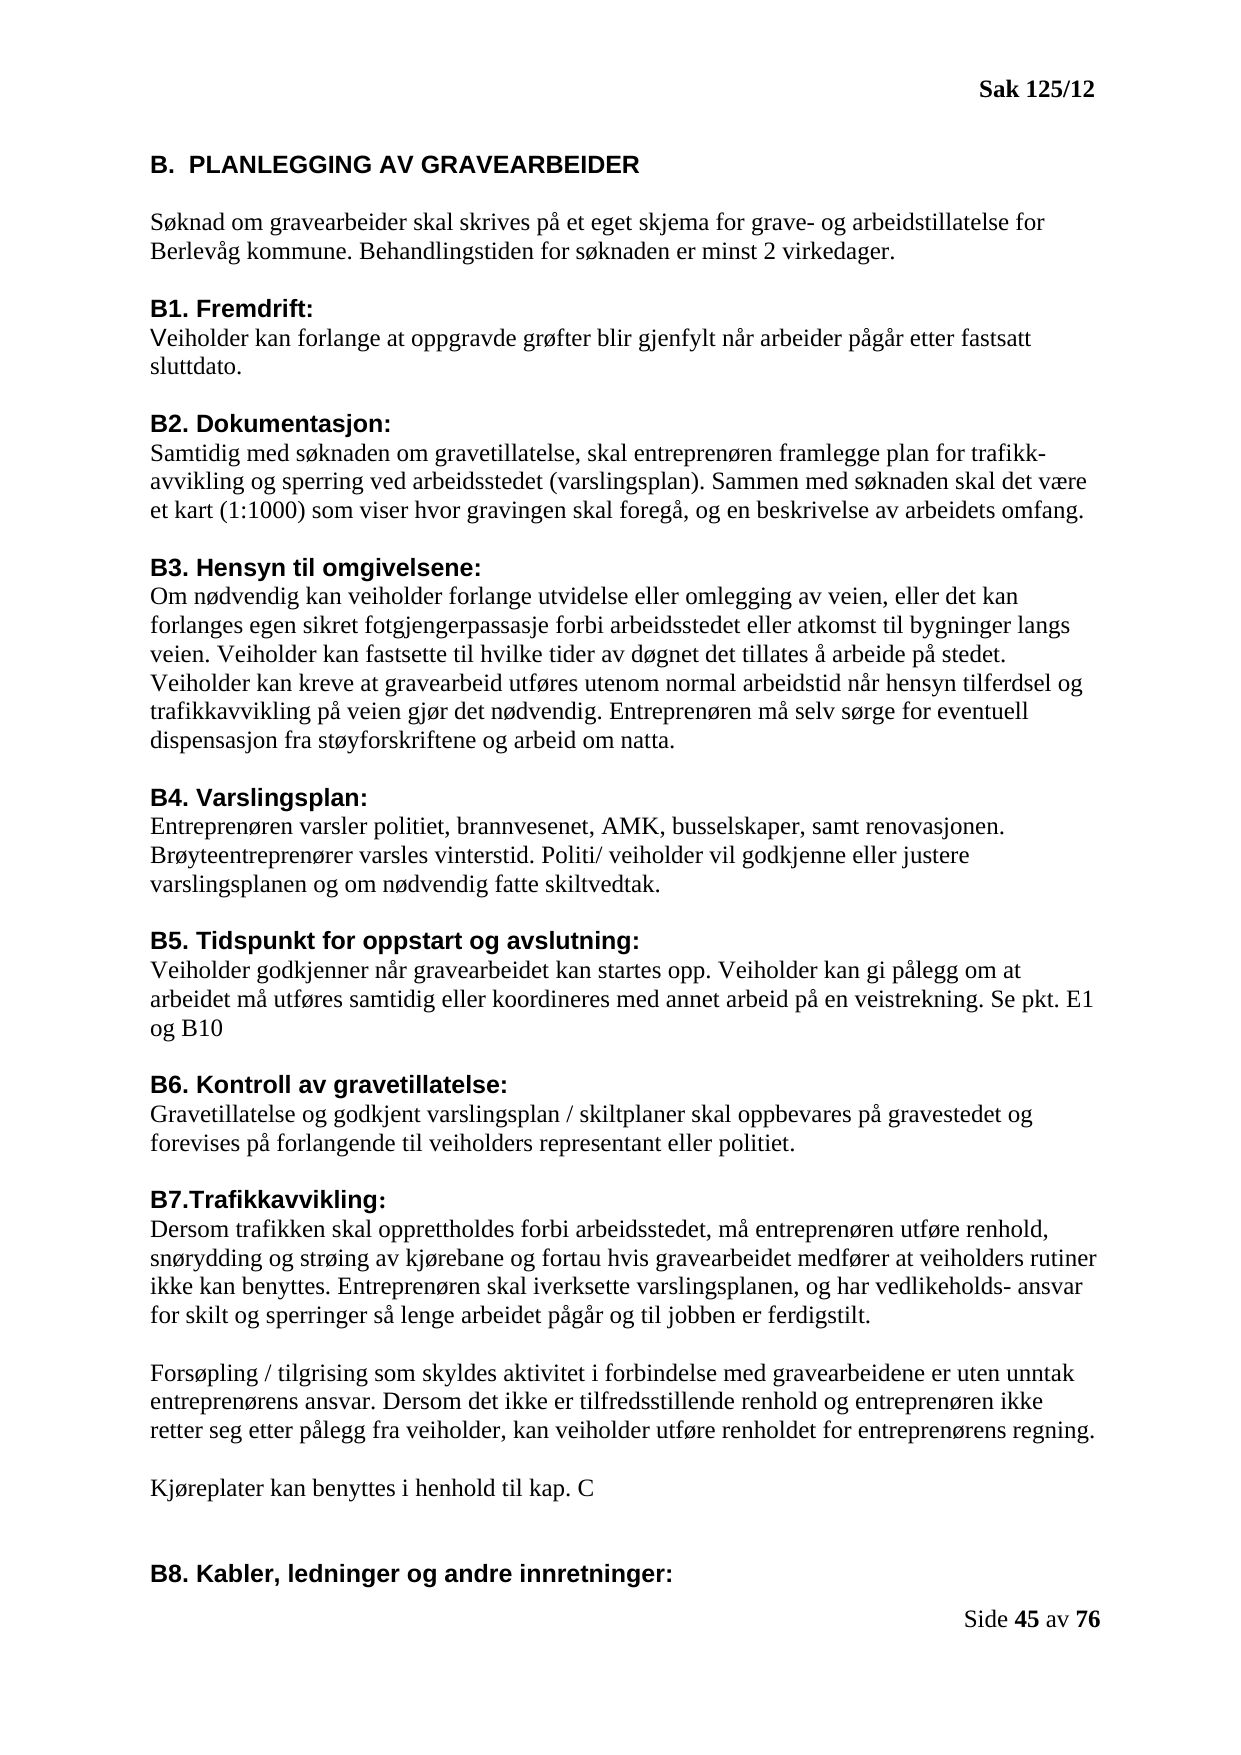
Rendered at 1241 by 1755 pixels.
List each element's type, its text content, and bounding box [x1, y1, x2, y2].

text Kjøreplater kan benyttes i henhold til kap. C [150, 1473, 1100, 1501]
text B7.Trafikkavvikling: [150, 1185, 1100, 1214]
text Gravetillatelse og godkjent varslingsplan / skiltplaner skal oppbevares på gravestedet og forevises på forlangende til veiholders representant eller politiet. [150, 1099, 1100, 1156]
text Veiholder godkjenner når gravearbeidet kan startes opp. Veiholder kan gi pålegg om at arbeidet må utføres samtidig eller koordineres med annet arbeid på en veistrekning. Se pkt. E1 og B10 [150, 955, 1100, 1041]
text Søknad om gravearbeider skal skrives på et eget skjema for grave- og arbeidstillatelse for Berlevåg kommune. Behandlingstiden for søknaden er minst 2 virkedager. [150, 207, 1100, 265]
text B1. Fremdrift: [150, 294, 1100, 322]
text B4. Varslingsplan: [150, 783, 1100, 811]
text B6. Kontroll av gravetillatelse: [150, 1070, 1100, 1099]
text Samtidig med søknaden om gravetillatelse, skal entreprenøren framlegge plan for trafikk-avvikling og sperring ved arbeidsstedet (varslingsplan). Sammen med søknaden skal det være et kart (1:1000) som viser hvor gravingen skal foregå, og en beskrivelse av arbeidets omfang. [150, 438, 1100, 524]
text B8. Kabler, ledninger og andre innretninger: [150, 1559, 1100, 1588]
text Forsøpling / tilgrising som skyldes aktivitet i forbindelse med gravearbeidene er uten unntak entreprenørens ansvar. Dersom det ikke er tilfredsstillende renhold og entreprenøren ikke retter seg etter pålegg fra veiholder, kan veiholder utføre renholdet for entreprenørens regning. [150, 1358, 1100, 1444]
text B5. Tidspunkt for oppstart og avslutning: [150, 926, 1100, 955]
text B2. Dokumentasjon: [150, 409, 1100, 438]
text B. PLANLEGGING AV GRAVEARBEIDER [150, 150, 1100, 179]
text Veiholder kan forlange at oppgravde grøfter blir gjenfylt når arbeider pågår etter fastsatt sluttdato. [150, 322, 1100, 380]
text Veiholder kan kreve at gravearbeid utføres utenom normal arbeidstid når hensyn tilferdsel og trafikkavvikling på veien gjør det nødvendig. Entreprenøren må selv sørge for eventuell dispensasjon fra støyforskriftene og arbeid om natta. [150, 668, 1100, 754]
text Entreprenøren varsler politiet, brannvesenet, AMK, busselskaper, samt renovasjonen. Brøyteentreprenører varsles vinterstid. Politi/ veiholder vil godkjenne eller justere varslingsplanen og om nødvendig fatte skiltvedtak. [150, 811, 1100, 898]
text B3. Hensyn til omgivelsene: [150, 553, 1100, 581]
text Om nødvendig kan veiholder forlange utvidelse eller omlegging av veien, eller det kan forlanges egen sikret fotgjengerpassasje forbi arbeidsstedet eller atkomst til bygninger langs veien. Veiholder kan fastsette til hvilke tider av døgnet det tillates å arbeide på stedet. [150, 581, 1100, 668]
text Dersom trafikken skal opprettholdes forbi arbeidsstedet, må entreprenøren utføre renhold, snørydding og strøing av kjørebane og fortau hvis gravearbeidet medfører at veiholders rutiner ikke kan benyttes. Entreprenøren skal iverksette varslingsplanen, og har vedlikeholds- ansvar for skilt og sperringer så lenge arbeidet pågår og til jobben er ferdigstilt. [150, 1214, 1100, 1329]
